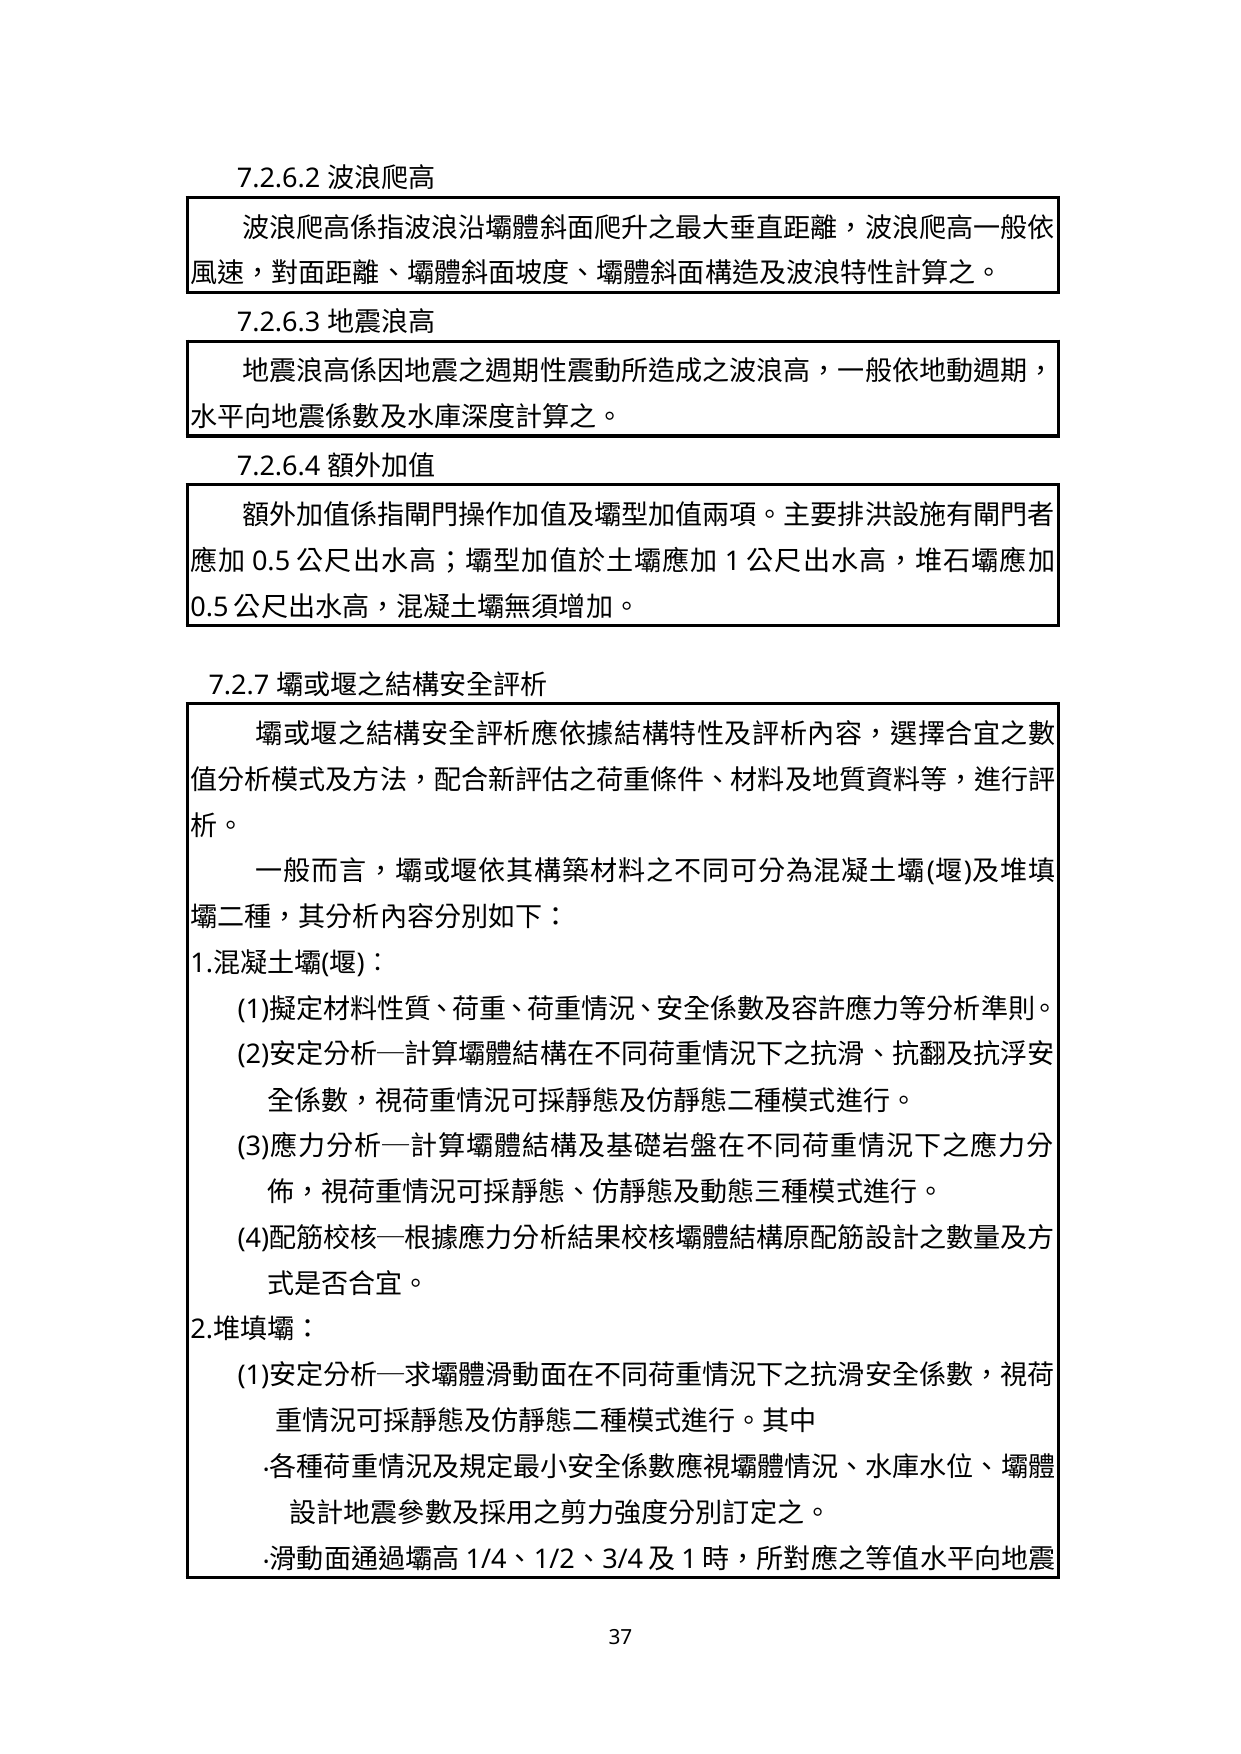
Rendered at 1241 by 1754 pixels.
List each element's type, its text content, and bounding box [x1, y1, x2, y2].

text 7.2.6.4 額外加值 [187, 438, 1053, 483]
table_header 地震浪高係因地震之週期性震動所造成之波浪高，一般依地動週期，水平向地震係數及水庫深度計算之。 [189, 343, 1057, 434]
text 7.2.6.2 波浪爬高 [187, 150, 1053, 196]
text 7.2.6.3 地震浪高 [187, 294, 1053, 339]
subtitle 7.2.7 壩或堰之結構安全評析 [187, 627, 1053, 702]
table_header 額外加值係指閘門操作加值及壩型加值兩項。主要排洪設施有閘門者應加0.5公尺出水高；壩型加值於土壩應加1公尺出水高，堆石壩應加0.5公尺出水高，混凝土壩無須增加。 [189, 486, 1057, 624]
table_header 壩或堰之結構安全評析應依據結構特性及評析內容，選擇合宜之數值分析模式及方法，配合新評估之荷重條件、材料及地質資料等，進行評析。 一般而言，壩或堰依其構築材料之不同可分為混凝土壩(堰)及堆填壩二種，其分析內容分別如下： 1.混凝土壩(堰)︰ (1)擬定材料性質、荷重、荷重情況、安全係數及容許應力等分析準則。 (2)安定分析─計算壩體結構在不同荷重情況下之抗滑、抗翻及抗浮安全係數，視荷重情況可採靜態及仿靜態二種模式進行。 (3)應力分析─計算壩體結構及基礎岩盤在不同荷重情況下之應力分佈，視荷重情況可採靜態、仿靜態及動態三種模式進行。 (4)配筋校核─根據應力分析結果校核壩體結構原配筋設計之數量及方式是否合宜。 2.堆填壩： (1)安定分析─求壩體滑動面在不同荷重情況下之抗滑安全係數，視荷重情況可採靜態及仿靜態二種模式進行。其中 ‧各種荷重情況及規定最小安全係數應視壩體情況、水庫水位、壩體設計地震參數及採用之剪力強度分別訂定之。 ‧滑動面通過壩高1/4、1/2、3/4及1時，所對應之等值水平向地震 [189, 705, 1057, 1576]
table_header 波浪爬高係指波浪沿壩體斜面爬升之最大垂直距離，波浪爬高一般依風速，對面距離、壩體斜面坡度、壩體斜面構造及波浪特性計算之。 [189, 199, 1057, 291]
